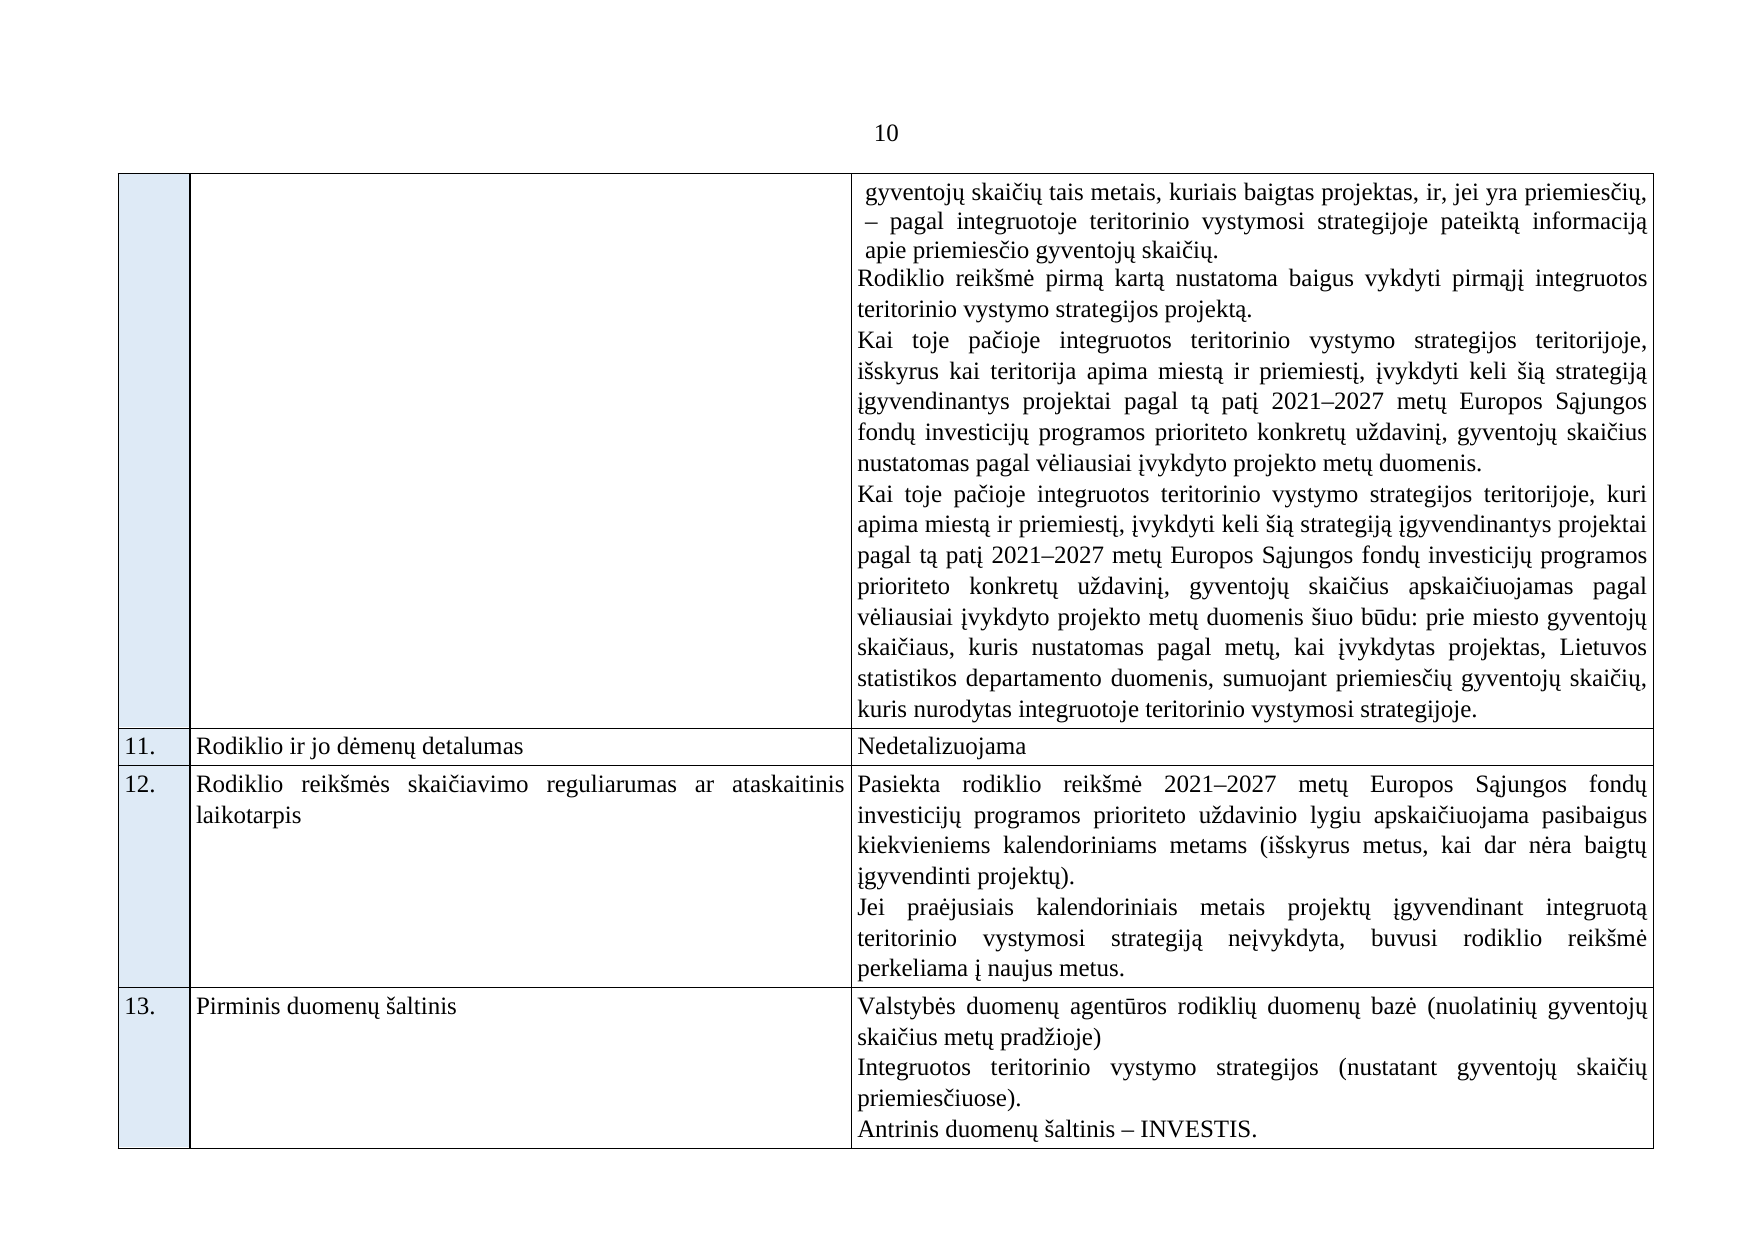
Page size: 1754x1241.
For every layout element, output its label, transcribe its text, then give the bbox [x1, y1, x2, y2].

table_cell Valstybės duomenų agentūros rodiklių duomenų bazė (nuolatinių gyventojų skaičius metų pradžioje) Integruotos teritorinio vystymo strategijos (nustatant gyventojų skaičių priemiesčiuose). Antrinis duomenų šaltinis – INVESTIS. [852, 988, 1653, 1147]
table_cell Rodiklio reikšmės skaičiavimo reguliarumas ar ataskaitinis laikotarpis [191, 766, 851, 987]
table_cell 12. [119, 766, 189, 987]
table_cell Pasiekta rodiklio reikšmė 2021–2027 metų Europos Sąjungos fondų investicijų programos prioriteto uždavinio lygiu apskaičiuojama pasibaigus kiekvieniems kalendoriniams metams (išskyrus metus, kai dar nėra baigtų įgyvendinti projektų). Jei praėjusiais kalendoriniais metais projektų įgyvendinant integruotą teritorinio vystymosi strategiją neįvykdyta, buvusi rodiklio reikšmė perkeliama į naujus metus. [852, 766, 1653, 987]
table_cell Nedetalizuojama [852, 729, 1653, 765]
table_cell Pirminis duomenų šaltinis [191, 988, 851, 1147]
table_cell Rodiklio ir jo dėmenų detalumas [191, 729, 851, 765]
table_cell 13. [119, 988, 189, 1147]
table_cell 11. [119, 729, 189, 765]
table_cell [119, 174, 189, 727]
table_cell gyventojų skaičių tais metais, kuriais baigtas projektas, ir, jei yra priemiesčių, – pagal integruotoje teritorinio vystymosi strategijoje pateiktą informaciją apie priemiesčio gyventojų skaičių. Rodiklio reikšmė pirmą kartą nustatoma baigus vykdyti pirmąjį integruotos teritorinio vystymo strategijos projektą. Kai toje pačioje integruotos teritorinio vystymo strategijos teritorijoje, išskyrus kai teritorija apima miestą ir priemiestį, įvykdyti keli šią strategiją įgyvendinantys projektai pagal tą patį 2021–2027 metų Europos Sąjungos fondų investicijų programos prioriteto konkretų uždavinį, gyventojų skaičius nustatomas pagal vėliausiai įvykdyto projekto metų duomenis. Kai toje pačioje integruotos teritorinio vystymo strategijos teritorijoje, kuri apima miestą ir priemiestį, įvykdyti keli šią strategiją įgyvendinantys projektai pagal tą patį 2021–2027 metų Europos Sąjungos fondų investicijų programos prioriteto konkretų uždavinį, gyventojų skaičius apskaičiuojamas pagal vėliausiai įvykdyto projekto metų duomenis šiuo būdu: prie miesto gyventojų skaičiaus, kuris nustatomas pagal metų, kai įvykdytas projektas, Lietuvos statistikos departamento duomenis, sumuojant priemiesčių gyventojų skaičių, kuris nurodytas integruotoje teritorinio vystymosi strategijoje. [852, 174, 1653, 727]
table_cell [191, 174, 851, 727]
